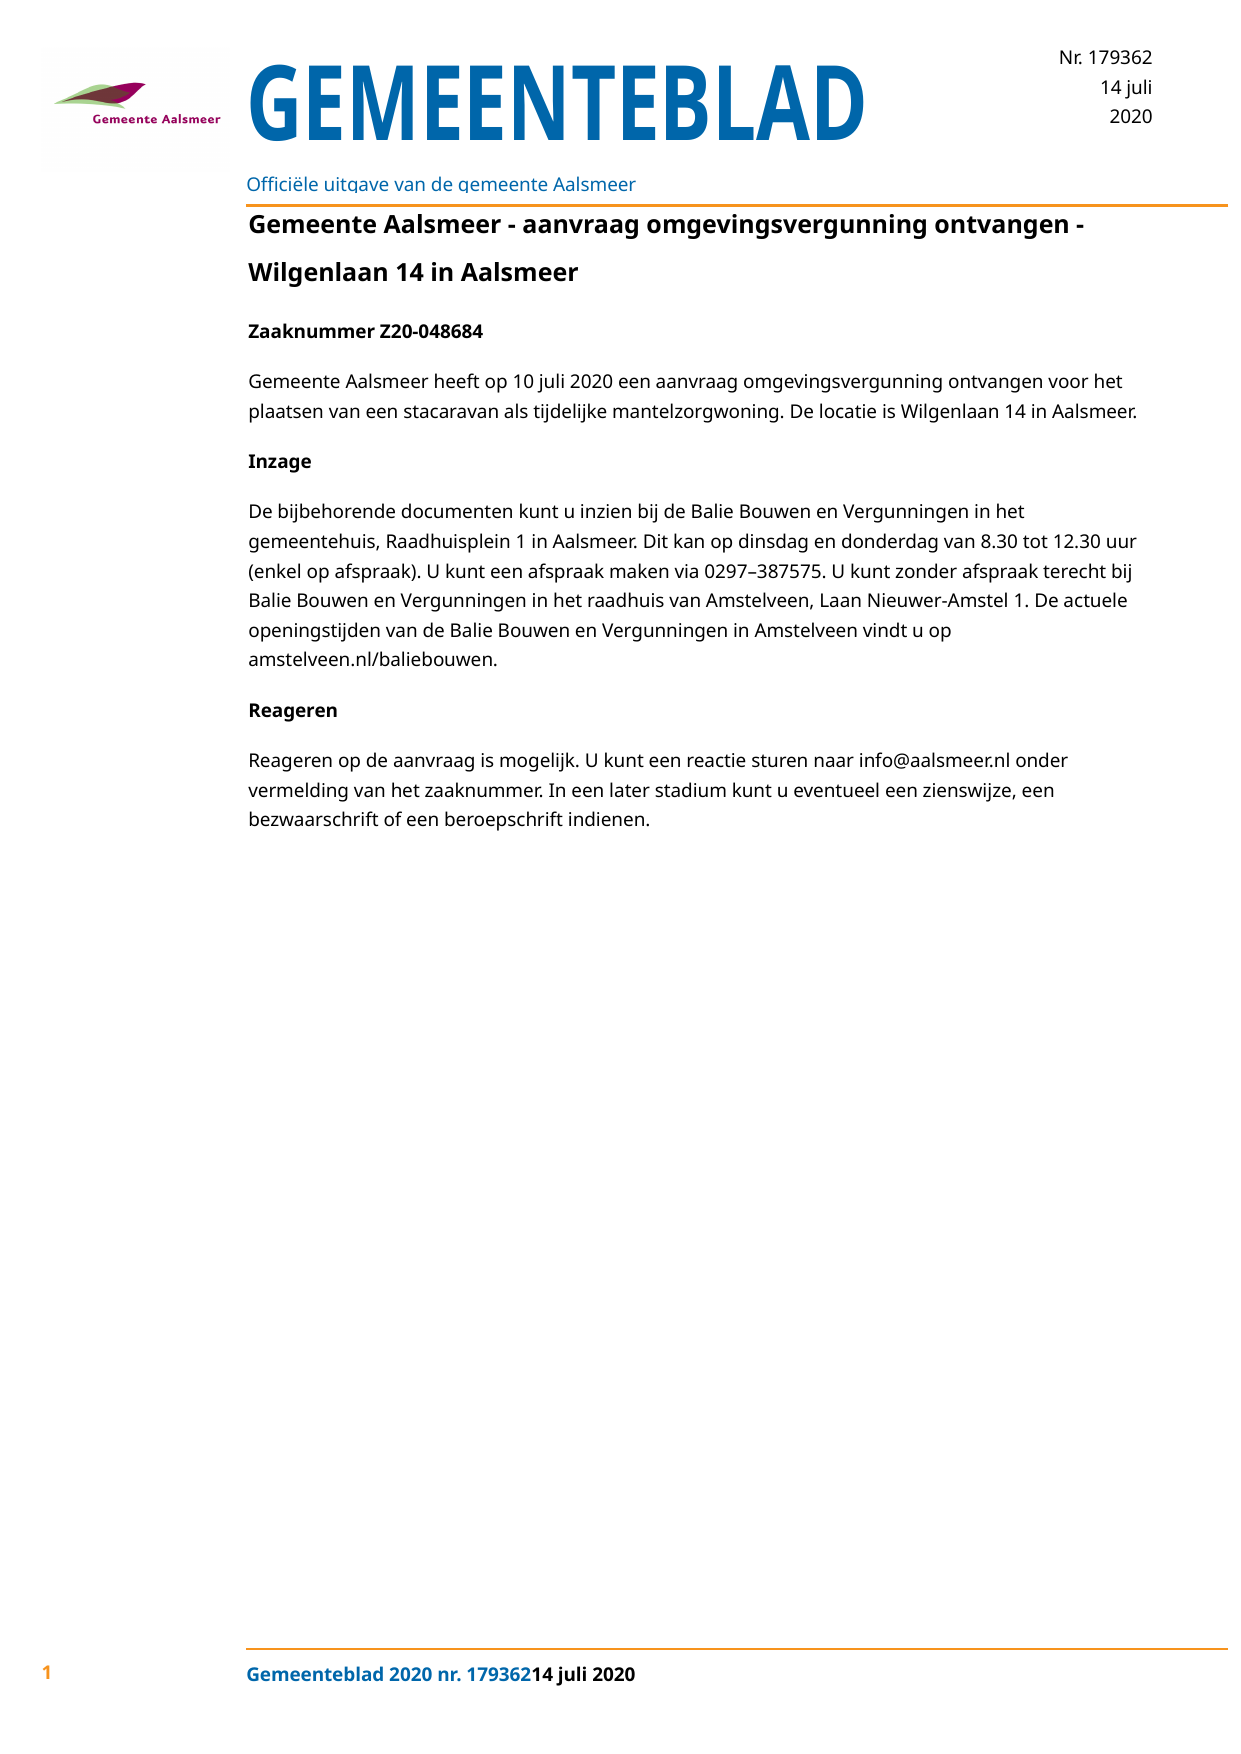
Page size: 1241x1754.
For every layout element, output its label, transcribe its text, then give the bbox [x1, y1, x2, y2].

text Zaaknummer Z20-048684 [248, 318, 1152, 344]
text De bijbehorende documenten kunt u inzien bij de Balie Bouwen en Vergunningen in het gemeentehuis, Raadhuisplein 1 in Aalsmeer. Dit kan op dinsdag en donderdag van 8.30 tot 12.30 uur (enkel op afspraak). U kunt een afspraak maken via 0297–387575. U kunt zonder afspraak terecht bij Balie Bouwen en Vergunningen in het raadhuis van Amstelveen, Laan Nieuwer-Amstel 1. De actuele openingstijden van de Balie Bouwen en Vergunningen in Amstelveen vindt u op amstelveen.nl/baliebouwen. [248, 499, 1152, 672]
text Inzage [248, 448, 1152, 474]
text Gemeente Aalsmeer heeft op 10 juli 2020 een aanvraag omgevingsvergunning ontvangen voor het plaatsen van een stacaravan als tijdelijke mantelzorgwoning. De locatie is Wilgenlaan 14 in Aalsmeer. [248, 368, 1152, 424]
text Reageren op de aanvraag is mogelijk. U kunt een reactie sturen naar info@aalsmeer.nl onder vermelding van het zaaknummer. In een later stadium kunt u eventueel een zienswijze, een bezwaarschrift of een beroepschrift indienen. [248, 747, 1152, 832]
text Reageren [248, 697, 1152, 723]
text Gemeente Aalsmeer - aanvraag omgevingsvergunning ontvangen - Wilgenlaan 14 in Aalsmeer [248, 207, 1152, 288]
picture [41, 47, 231, 172]
